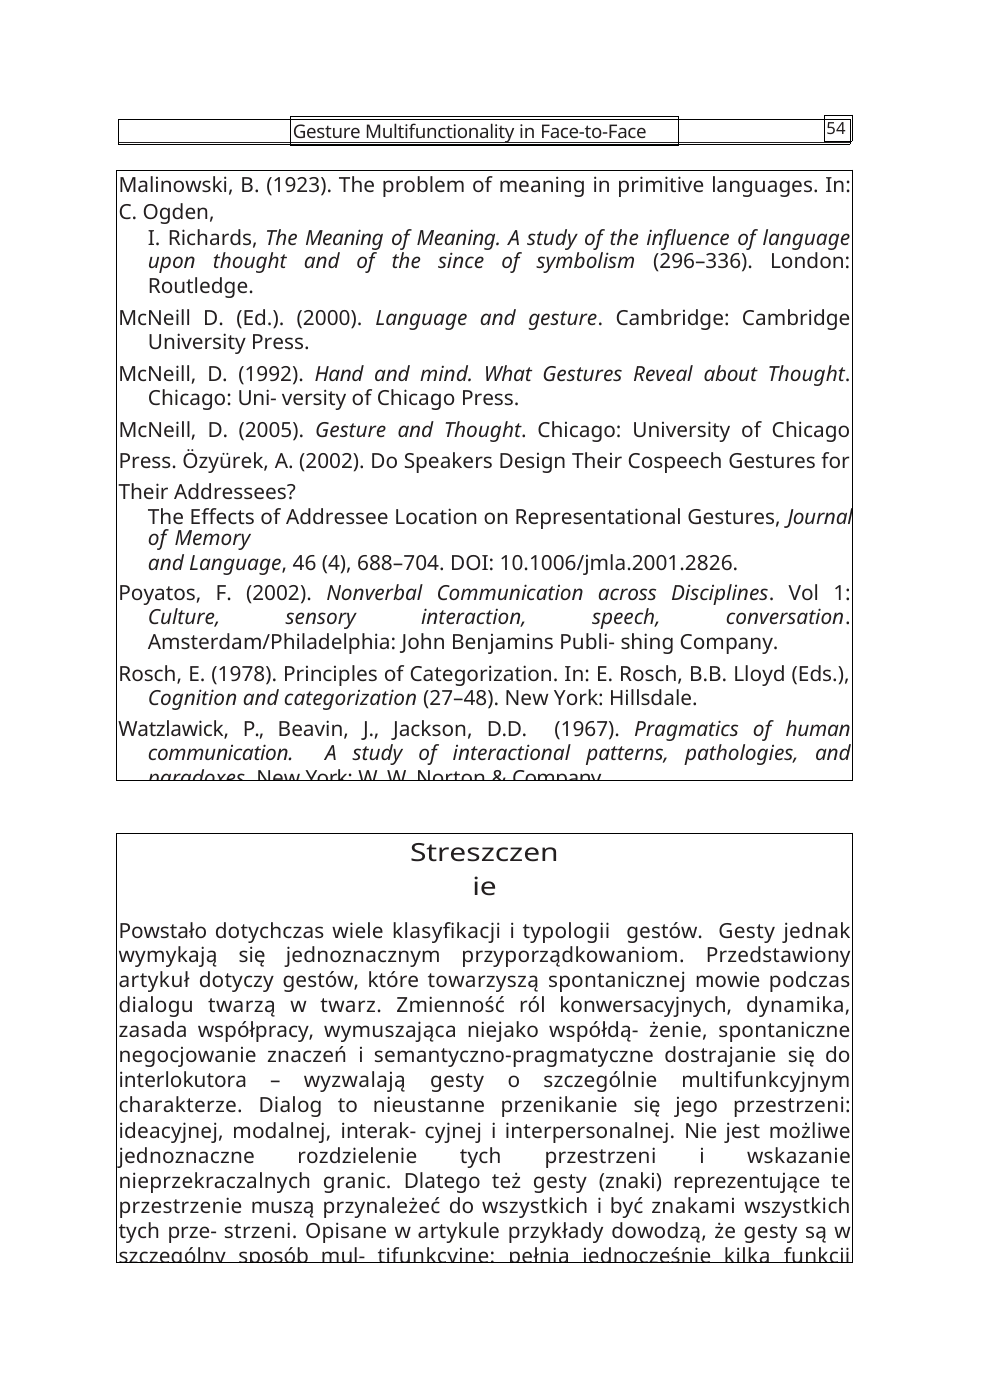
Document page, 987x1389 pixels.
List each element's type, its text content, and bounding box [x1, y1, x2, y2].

text Streszczenie [409, 835, 559, 903]
text 541 [826, 120, 850, 141]
text McNeill, D. (2005). Gesture and Thought. Chicago: University of Chicago Press. Özyürek, A. (2002). Do Speakers Design Their Cospeech Gestures for Their Addressees? [118, 415, 851, 506]
text Malinowski, B. (1923). The problem of meaning in primitive languages. In: C. Ogden, [118, 172, 852, 225]
text Poyatos, F. (2002). Nonverbal Communication across Disciplines. Vol 1: Culture, sensory interaction, speech, conversation. Amsterdam/Philadelphia: John Benjamins Publi- shing Company. [118, 581, 851, 656]
text Watzlawick, P., Beavin, J., Jackson, D.D. (1967). Pragmatics of human communication. A study of interactional patterns, pathologies, and paradoxes. New York: W. W. Norton & Company. [118, 717, 851, 780]
text and Language, 46 (4), 688–704. DOI: 10.1006/jmla.2001.2826. [148, 549, 852, 576]
text The Effects of Addressee Location on Representational Gestures, Journal of Memory [148, 508, 852, 549]
text Gesture Multifunctionality in Face-to-Face Dialogue [293, 120, 678, 144]
text McNeill D. (Ed.). (2000). Language and gesture. Cambridge: Cambridge University Press. [118, 306, 851, 356]
text Powstało dotychczas wiele klasyfikacji i typologii gestów. Gesty jednak wymykają się jednoznacznym przyporządkowaniom. Przedstawiony artykuł dotyczy gestów, które towarzyszą spontanicznej mowie podczas dialogu twarzą w twarz. Zmienność ról konwersacyjnych, dynamika, zasada współpracy, wymuszająca niejako współdą- żenie, spontaniczne negocjowanie znaczeń i semantyczno-pragmatyczne dostrajanie się do interlokutora – wyzwalają gesty o szczególnie multifunkcyjnym charakterze. Dialog to nieustanne przenikanie się jego przestrzeni: ideacyjnej, modalnej, interak- cyjnej i interpersonalnej. Nie jest możliwe jednoznaczne rozdzielenie tych przestrzeni i wskazanie nieprzekraczalnych granic. Dlatego też gesty (znaki) reprezentujące te przestrzenie muszą przynależeć do wszystkich i być znakami wszystkich tych prze- strzeni. Opisane w artykule przykłady dowodzą, że gesty są w szczególny sposób mul- tifunkcyjne: pełnią jednocześnie kilka funkcji dialogowych (reprezentowania prze- strzeni ideacji, modalizacji, interakcji i interpersonalnych relacji). Funkcje te jednak widoczne są w różnym natężeniu. Podobnie jak w modelu funkcji komunikatu Roma- na Jakobsona, zwykle jedna z nich wysuwa się na plan pierwszy i łatwo ją rozpoznać, [118, 918, 851, 1262]
text McNeill, D. (1992). Hand and mind. What Gestures Reveal about Thought. Chicago: Uni- versity of Chicago Press. [118, 361, 851, 411]
text Rosch, E. (1978). Principles of Categorization. In: E. Rosch, B.B. Lloyd (Eds.), Cognition and categorization (27–48). New York: Hillsdale. [118, 662, 851, 711]
text I. Richards, The Meaning of Meaning. A study of the influence of language upon thought and of the since of symbolism (296–336). London: Routledge. [148, 226, 851, 300]
